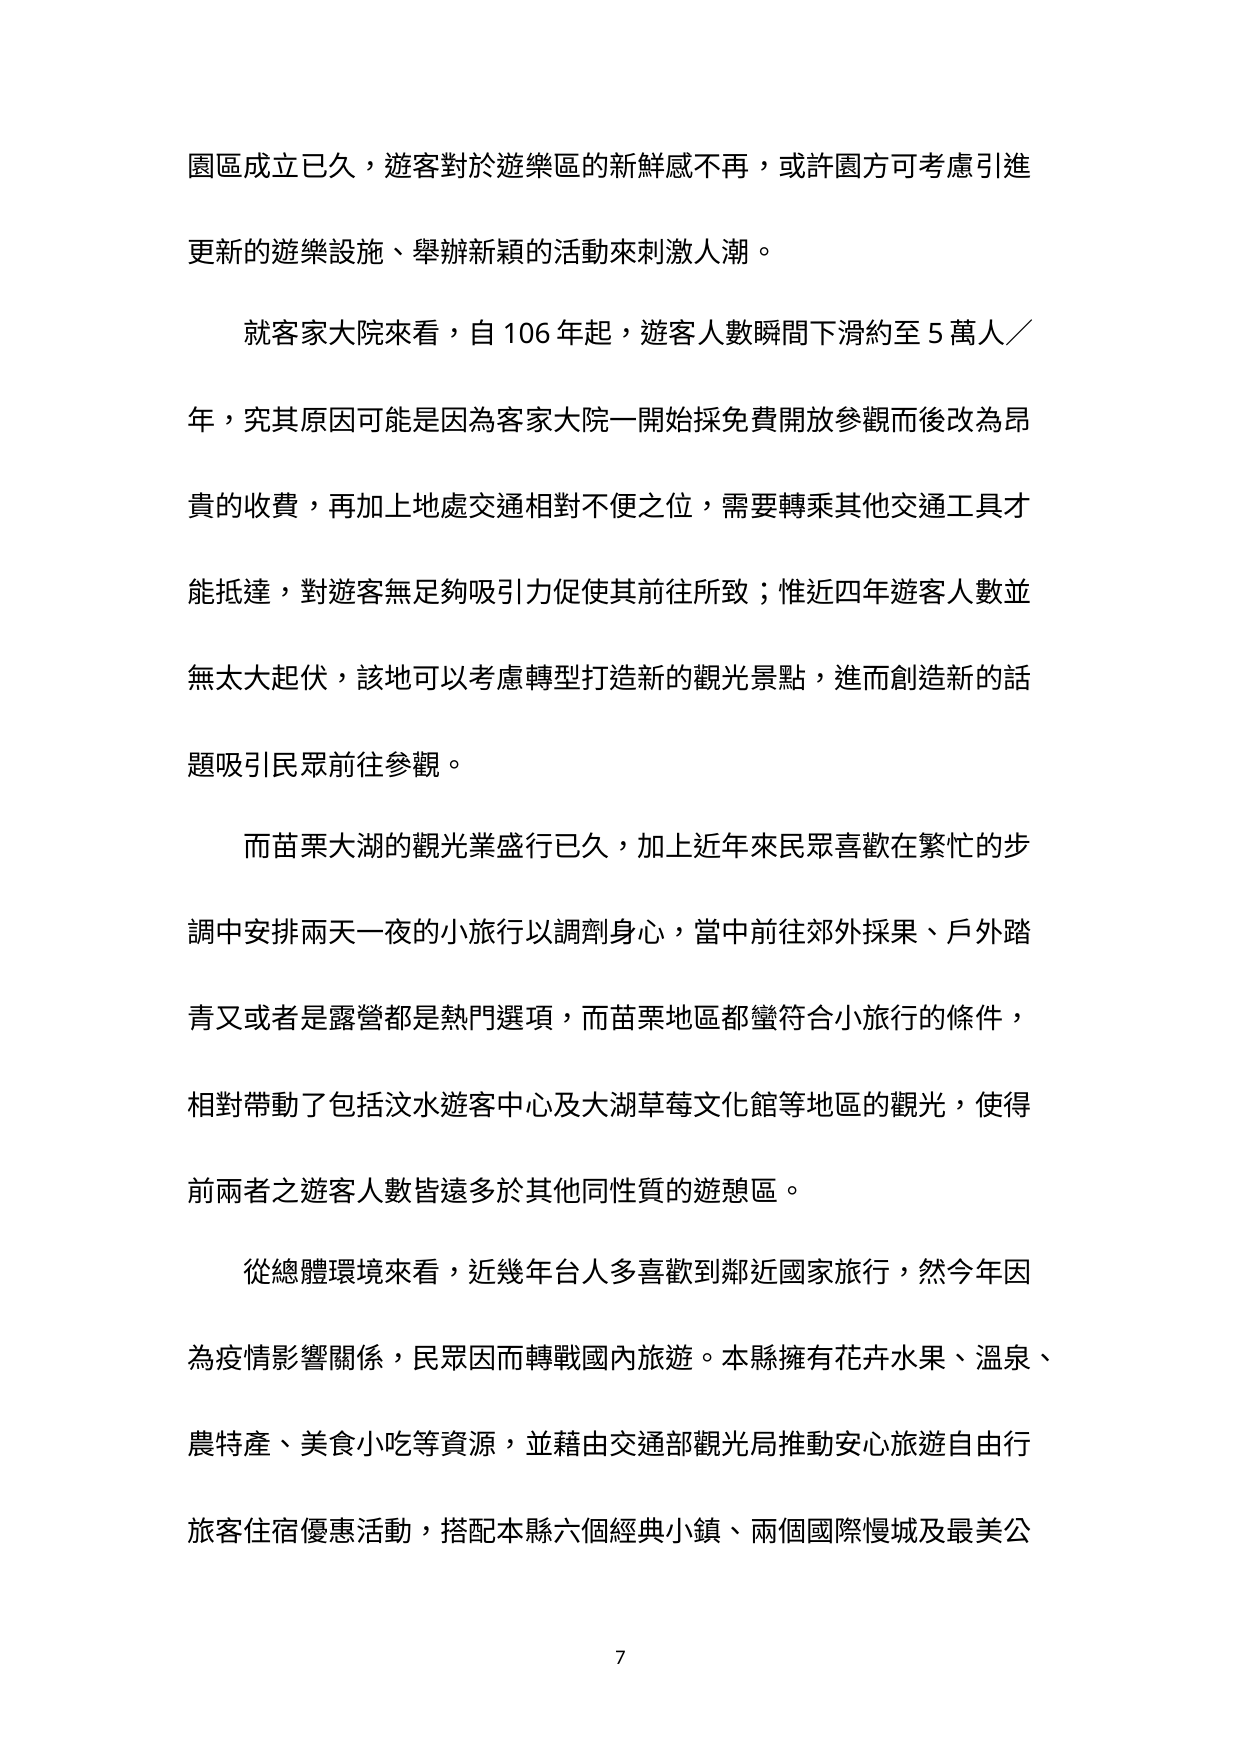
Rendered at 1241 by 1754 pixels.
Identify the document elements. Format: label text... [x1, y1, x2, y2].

text 從總體環境來看，近幾年台人多喜歡到鄰近國家旅行，然今年因為疫情影響關係，民眾因而轉戰國內旅遊。本縣擁有花卉水果、溫泉、農特產、美食小吃等資源，並藉由交通部觀光局推動安心旅遊自由行旅客住宿優惠活動，搭配本縣六個經典小鎮、兩個國際慢城及最美公路-日落大道，結合客家、閩南及原住民的文化特色，連結周邊熱門景點透過強化地方特色來吸引民眾，讓遊客人數得以不受環境影響，甚至有成長趨勢，達到活絡地方帶動產業觀光之成效。 [187, 1233, 1053, 1566]
text 園區成立已久，遊客對於遊樂區的新鮮感不再，或許園方可考慮引進更新的遊樂設施、舉辦新穎的活動來刺激人潮。 [187, 127, 1053, 288]
text 而苗栗大湖的觀光業盛行已久，加上近年來民眾喜歡在繁忙的步調中安排兩天一夜的小旅行以調劑身心，當中前往郊外採果、戶外踏青又或者是露營都是熱門選項，而苗栗地區都蠻符合小旅行的條件，相對帶動了包括汶水遊客中心及大湖草莓文化館等地區的觀光，使得前兩者之遊客人數皆遠多於其他同性質的遊憩區。 [187, 807, 1053, 1227]
text 就客家大院來看，自106年起，遊客人數瞬間下滑約至5萬人／年，究其原因可能是因為客家大院一開始採免費開放參觀而後改為昂貴的收費，再加上地處交通相對不便之位，需要轉乘其他交通工具才能抵達，對遊客無足夠吸引力促使其前往所致；惟近四年遊客人數並無太大起伏，該地可以考慮轉型打造新的觀光景點，進而創造新的話題吸引民眾前往參觀。 [187, 294, 1053, 801]
